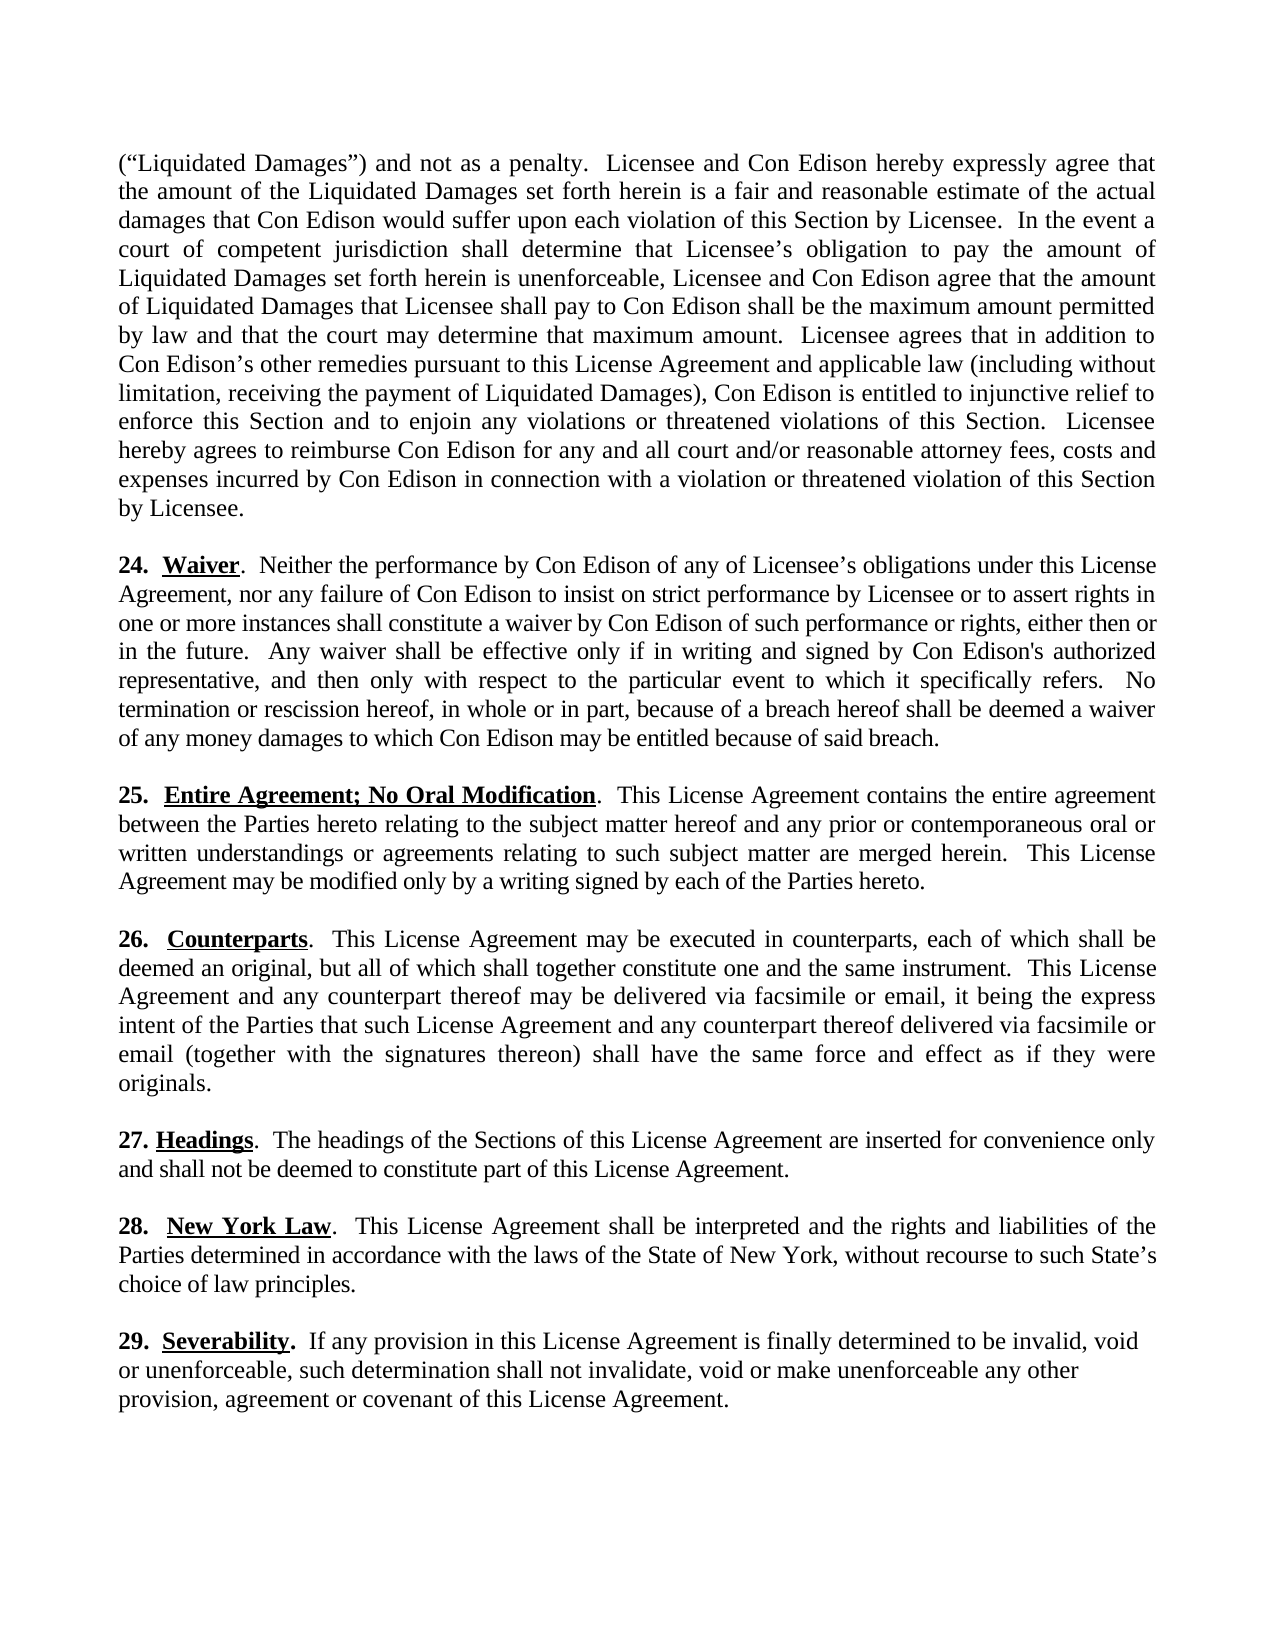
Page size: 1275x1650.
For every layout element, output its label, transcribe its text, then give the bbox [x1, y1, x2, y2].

text 27. Headings. The headings of the Sections of this License Agreement are inserted for convenience only and shall not be deemed to constitute part of this License Agreement. [118, 1125, 1157, 1183]
text 24. Waiver. Neither the performance by Con Edison of any of Licensee’s obligations under this License Agreement, nor any failure of Con Edison to insist on strict performance by Licensee or to assert rights in one or more instances shall constitute a waiver by Con Edison of such performance or rights, either then or in the future. Any waiver shall be effective only if in writing and signed by Con Edison's authorized representative, and then only with respect to the particular event to which it specifically refers. No termination or rescission hereof, in whole or in part, because of a breach hereof shall be deemed a waiver of any money damages to which Con Edison may be entitled because of said breach. [118, 550, 1157, 751]
text 28. New York Law. This License Agreement shall be interpreted and the rights and liabilities of the Parties determined in accordance with the laws of the State of New York, without recourse to such State’s choice of law principles. [118, 1211, 1157, 1298]
text 26. Counterparts. This License Agreement may be executed in counterparts, each of which shall be deemed an original, but all of which shall together constitute one and the same instrument. This License Agreement and any counterpart thereof may be delivered via facsimile or email, it being the express intent of the Parties that such License Agreement and any counterpart thereof delivered via facsimile or email (together with the signatures thereon) shall have the same force and effect as if they were originals. [118, 924, 1157, 1096]
text 25. Entire Agreement; No Oral Modification. This License Agreement contains the entire agreement between the Parties hereto relating to the subject matter hereof and any prior or contemporaneous oral or written understandings or agreements relating to such subject matter are merged herein. This License Agreement may be modified only by a writing signed by each of the Parties hereto. [118, 780, 1157, 895]
text (“Liquidated Damages”) and not as a penalty. Licensee and Con Edison hereby expressly agree that the amount of the Liquidated Damages set forth herein is a fair and reasonable estimate of the actual damages that Con Edison would suffer upon each violation of this Section by Licensee. In the event a court of competent jurisdiction shall determine that Licensee’s obligation to pay the amount of Liquidated Damages set forth herein is unenforceable, Licensee and Con Edison agree that the amount of Liquidated Damages that Licensee shall pay to Con Edison shall be the maximum amount permitted by law and that the court may determine that maximum amount. Licensee agrees that in addition to Con Edison’s other remedies pursuant to this License Agreement and applicable law (including without limitation, receiving the payment of Liquidated Damages), Con Edison is entitled to injunctive relief to enforce this Section and to enjoin any violations or threatened violations of this Section. Licensee hereby agrees to reimburse Con Edison for any and all court and/or reasonable attorney fees, costs and expenses incurred by Con Edison in connection with a violation or threatened violation of this Section by Licensee. [118, 148, 1157, 521]
text 29. Severability. If any provision in this License Agreement is finally determined to be invalid, void or unenforceable, such determination shall not invalidate, void or make unenforceable any other provision, agreement or covenant of this License Agreement. [118, 1326, 1157, 1413]
